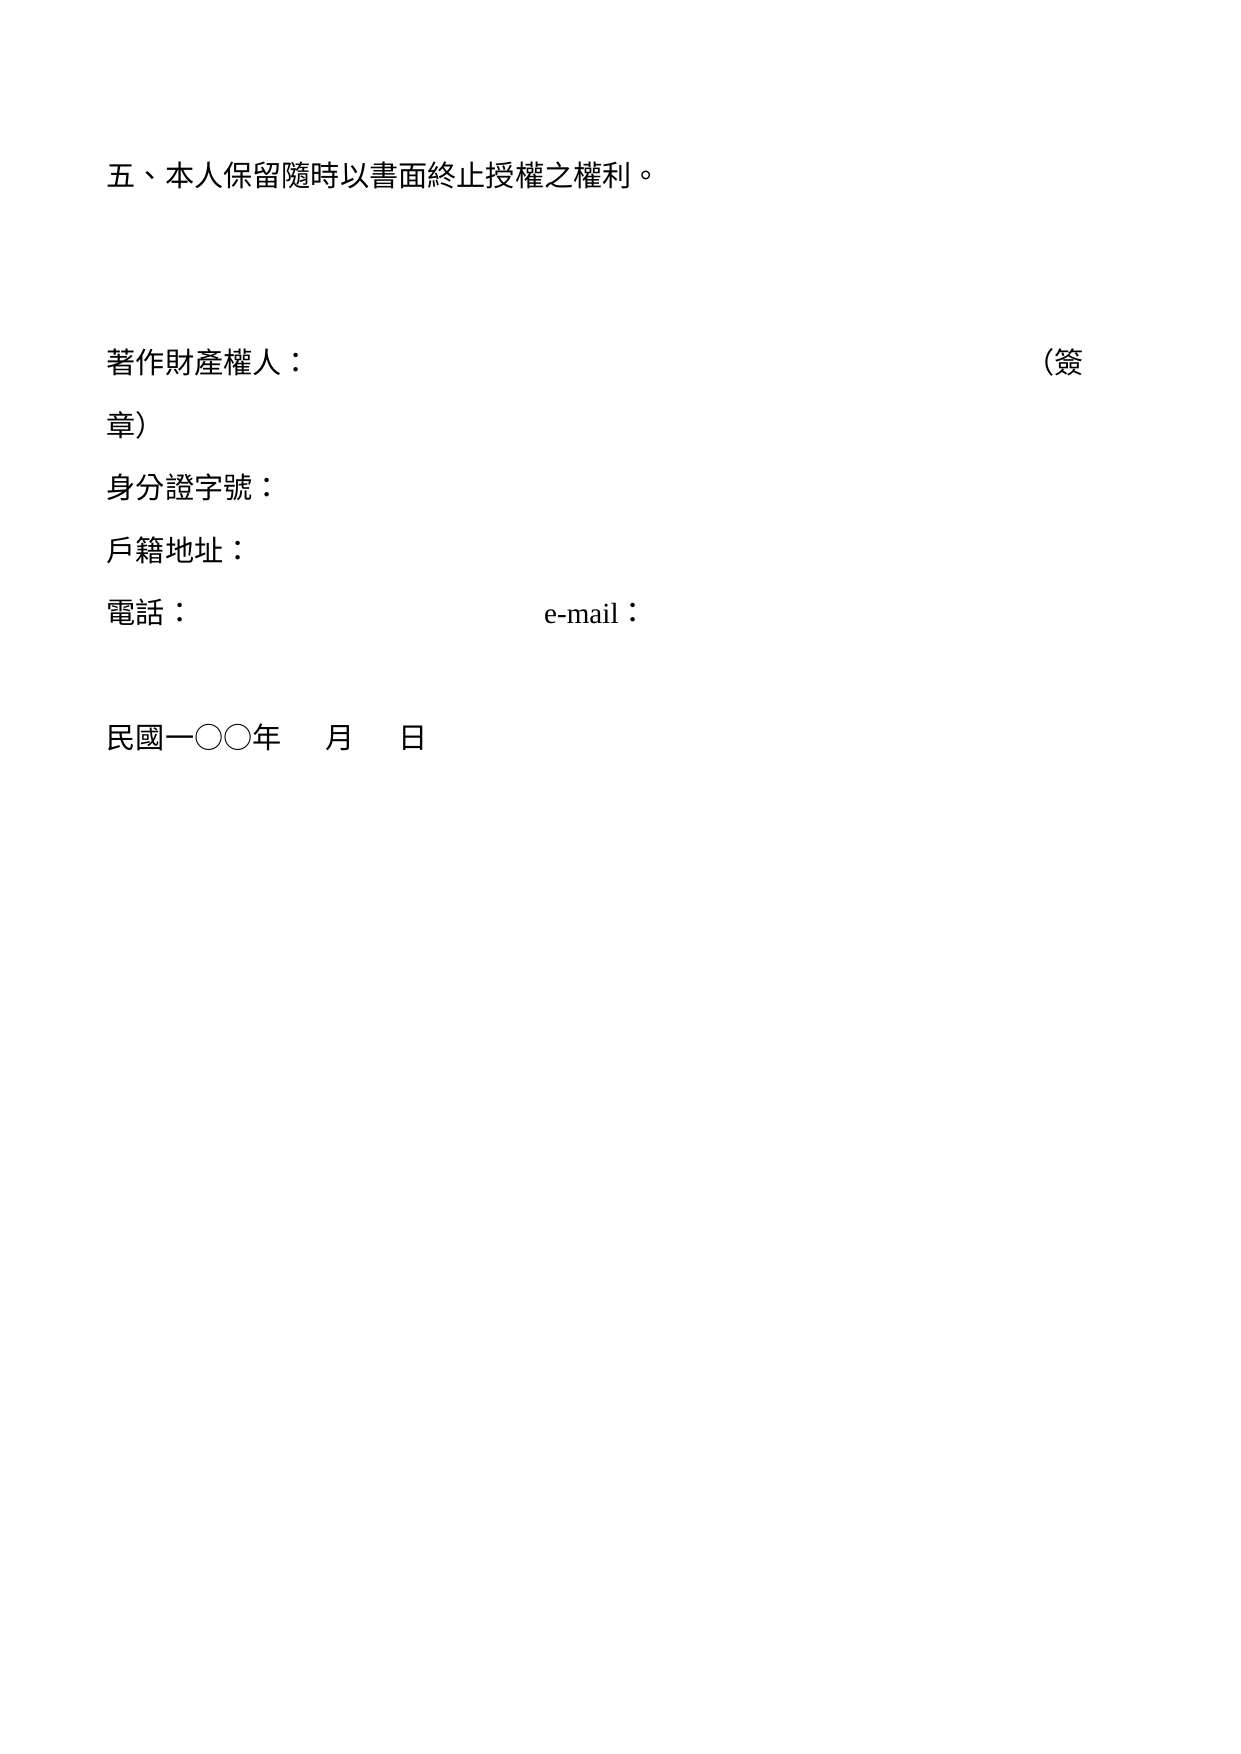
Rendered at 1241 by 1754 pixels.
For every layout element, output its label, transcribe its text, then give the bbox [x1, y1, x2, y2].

text 五、本人保留隨時以書面終止授權之權利。 [106, 132, 1134, 194]
text 民國一○○年 月 日 [106, 694, 1134, 757]
text 身分證字號： [106, 444, 1134, 507]
text 電話： e-mail： [106, 569, 1134, 632]
text 戶籍地址： [106, 507, 1134, 569]
text 著作財產權人： （簽章） [106, 319, 1134, 444]
